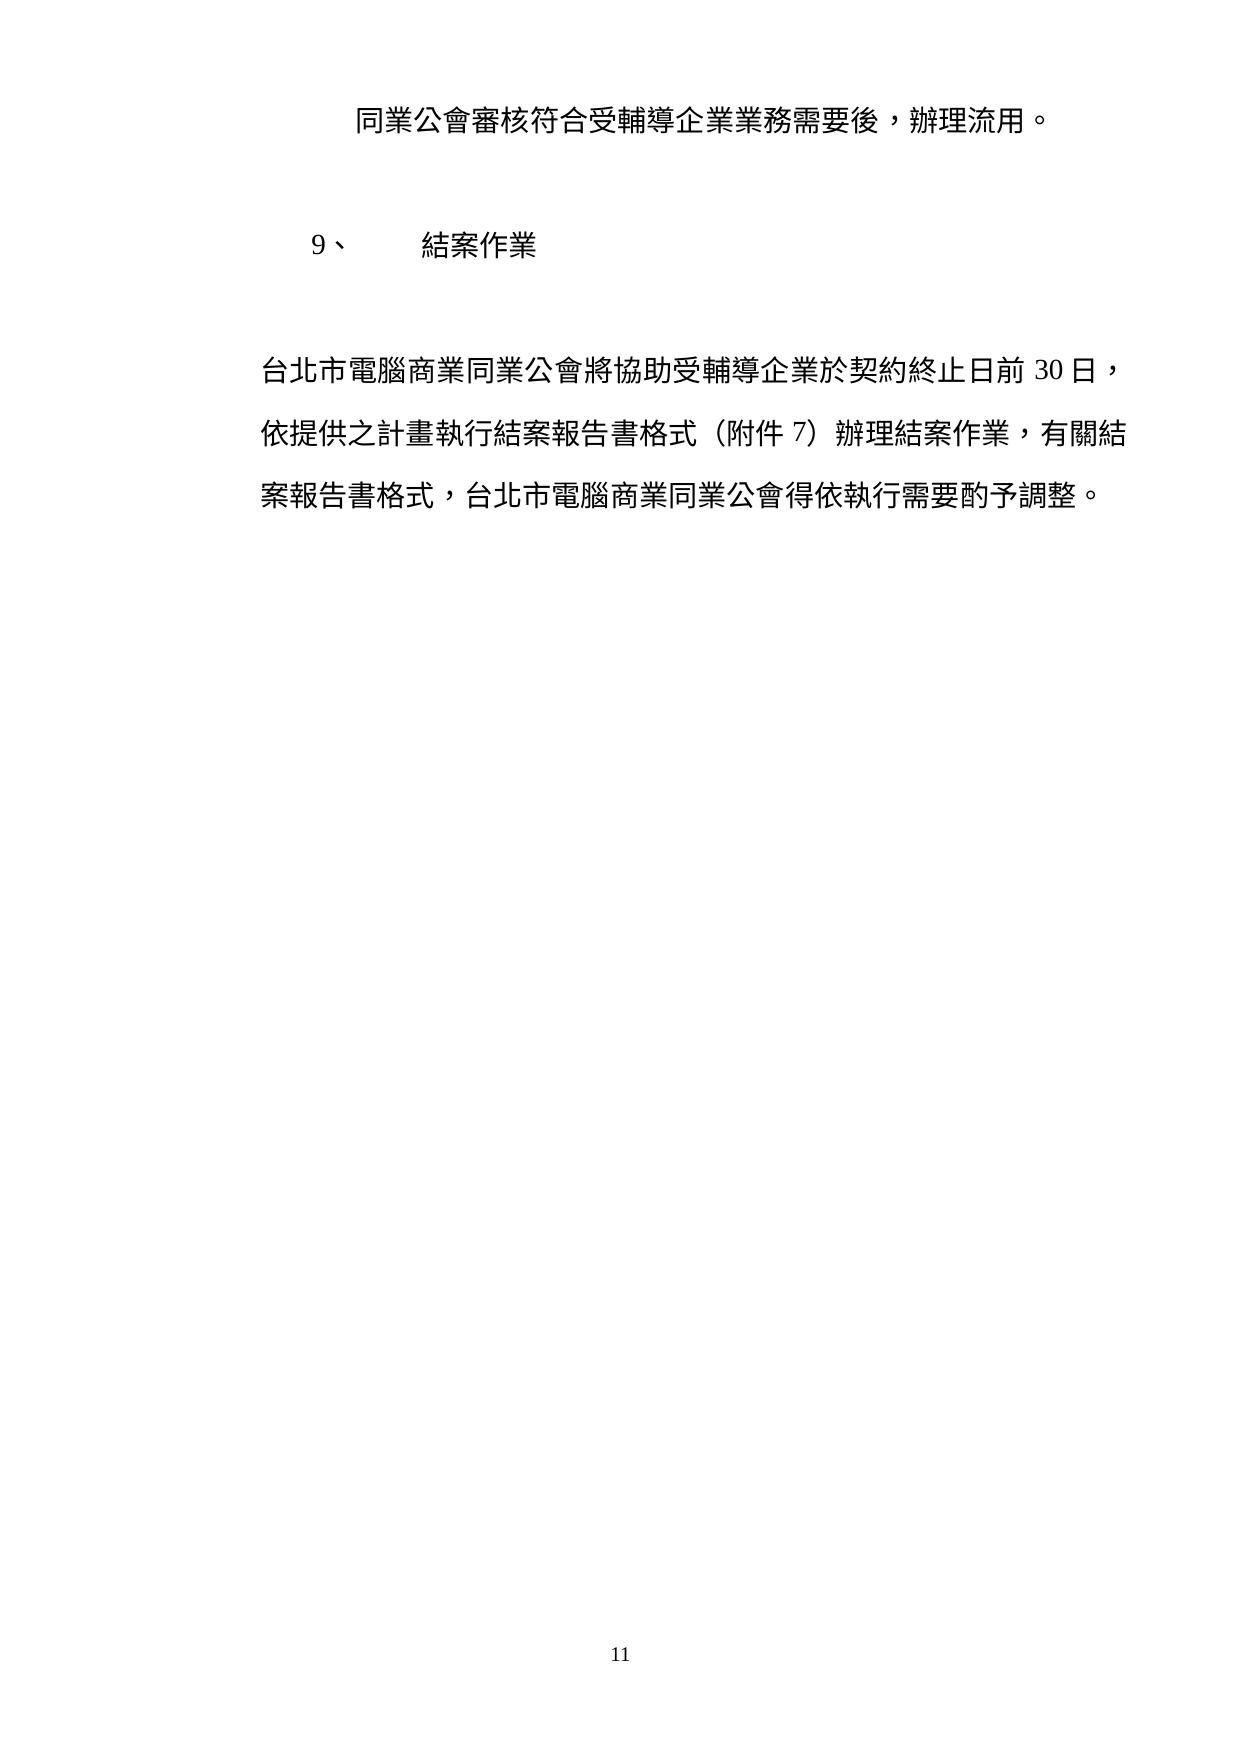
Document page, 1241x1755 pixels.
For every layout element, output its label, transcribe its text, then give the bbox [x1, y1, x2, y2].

text 台北市電腦商業同業公會將協助受輔導企業於契約終止日前30日，依提供之計畫執行結案報告書格式（附件7）辦理結案作業，有關結案報告書格式，台北市電腦商業同業公會得依執行需要酌予調整。 [260, 327, 1128, 515]
list 同業公會審核符合受輔導企業業務需要後，辦理流用。 [245, 77, 1128, 140]
list 結案作業 [311, 202, 1135, 265]
